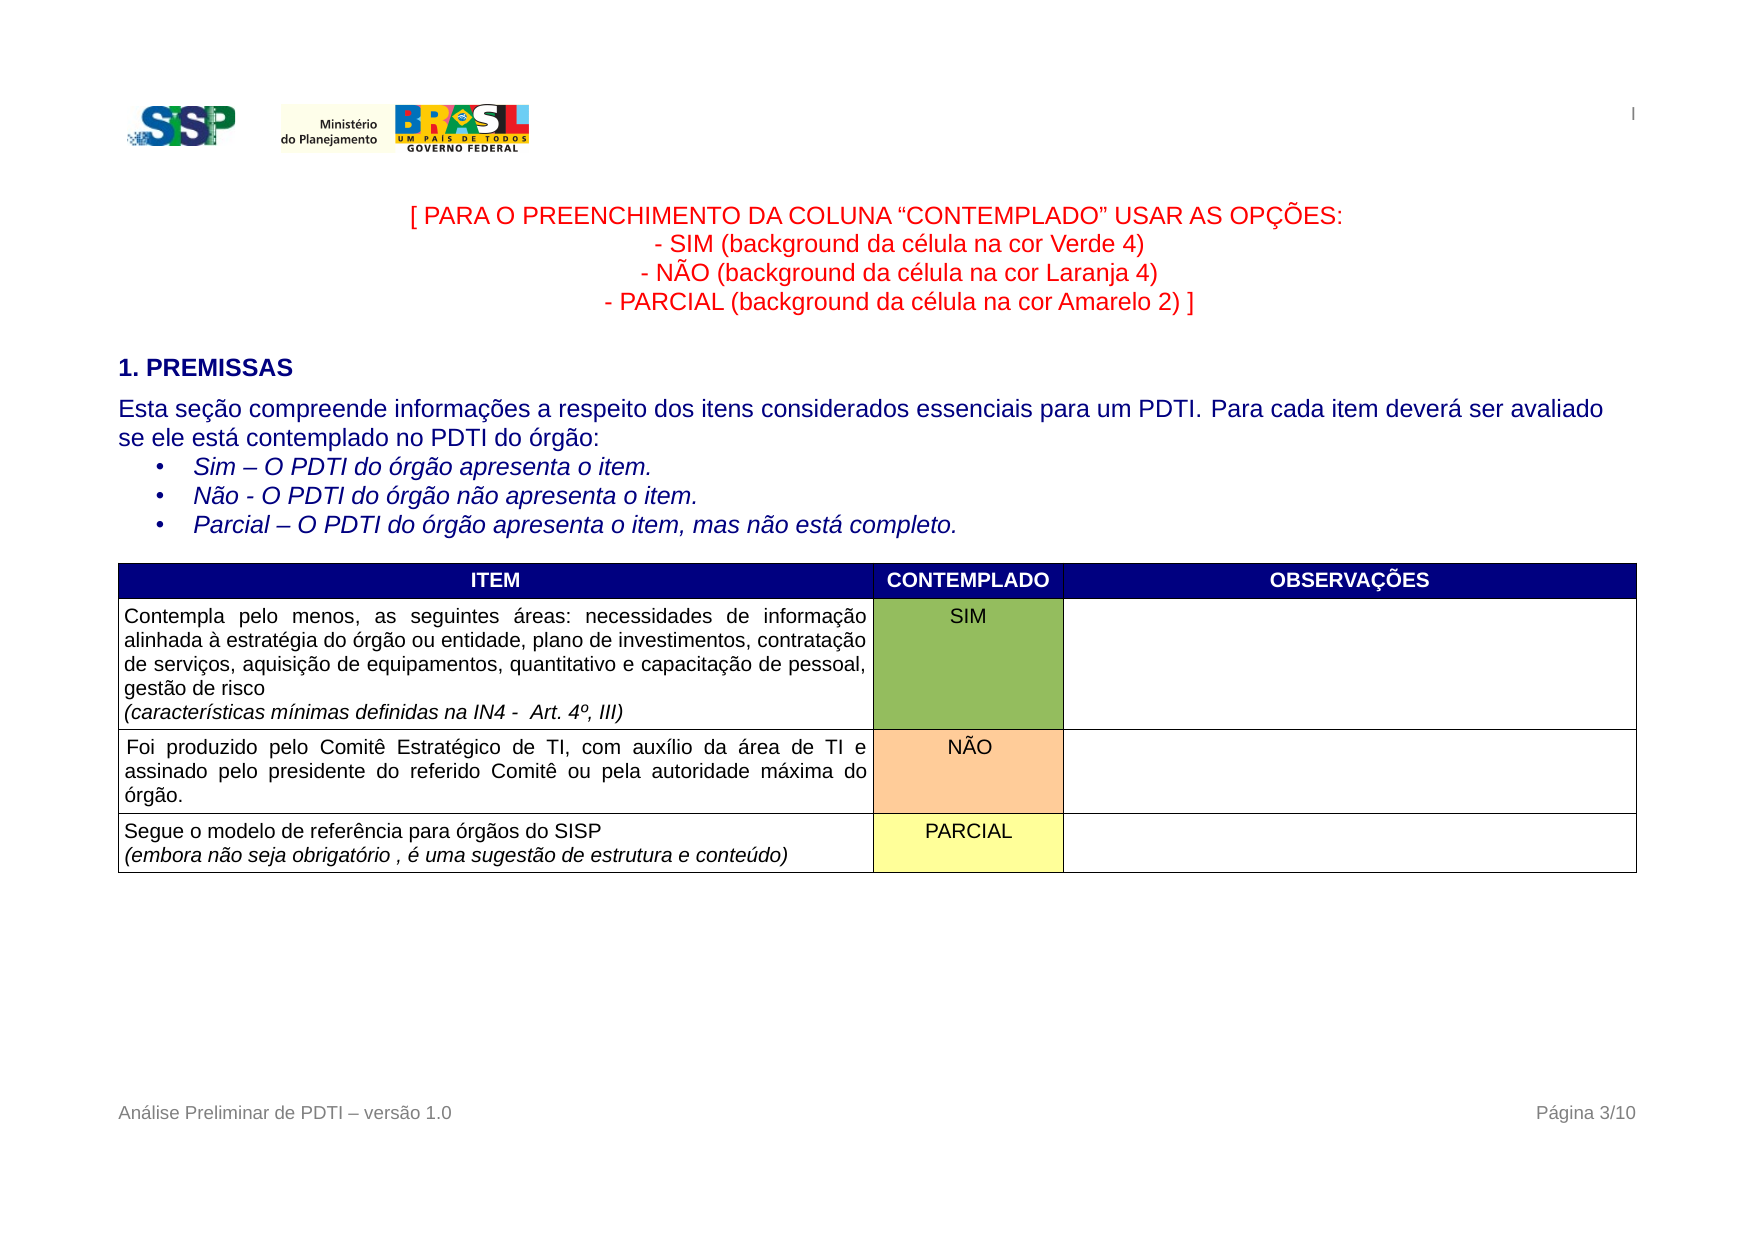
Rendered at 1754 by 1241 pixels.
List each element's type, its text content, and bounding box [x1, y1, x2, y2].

table_cell Segue o modelo de referência para órgãos do SISP (embora não seja obrigatório , é uma sugestão de estrutura e conteúdo) [119, 814, 873, 872]
subtitle [ PARA O PREENCHIMENTO DA COLUNA “CONTEMPLADO” USAR AS OPÇÕES: - SIM (background da célula na cor Verde 4) - NÃO (background da célula na cor Laranja 4) - PARCIAL (background da célula na cor Amarelo 2) ] [118, 201, 1636, 316]
list Não - O PDTI do órgão não apresenta o item. [156, 481, 1636, 510]
picture [281, 104, 529, 153]
table_header ITEM [119, 564, 873, 598]
table_cell [1064, 599, 1636, 729]
table_cell Contempla pelo menos, as seguintes áreas: necessidades de informação alinhada à estratégia do órgão ou entidade, plano de investimentos, contratação de serviços, aquisição de equipamentos, quantitativo e capacitação de pessoal, gestão de risco (características mínimas definidas na IN4 - Art. 4º, III) [119, 599, 873, 729]
subtitle 1. PREMISSAS [118, 353, 1636, 382]
table_header OBSERVAÇÕES [1064, 564, 1636, 598]
table_header CONTEMPLADO [874, 564, 1063, 598]
list Sim – O PDTI do órgão apresenta o item. [156, 452, 1636, 481]
picture [127, 106, 235, 146]
list Parcial – O PDTI do órgão apresenta o item, mas não está completo. [156, 510, 1636, 538]
text Esta seção compreende informações a respeito dos itens considerados essenciais para um PDTI. Para cada item deverá ser avaliado se ele está contemplado no PDTI do órgão: [118, 394, 1636, 452]
table_cell Foi produzido pelo Comitê Estratégico de TI, com auxílio da área de TI e assinado pelo presidente do referido Comitê ou pela autoridade máxima do órgão. [119, 730, 873, 813]
table_cell NÃO [874, 730, 1063, 813]
table_cell [1064, 730, 1636, 813]
table_cell PARCIAL [874, 814, 1063, 872]
table_cell [1064, 814, 1636, 872]
table_cell SIM [874, 599, 1063, 729]
